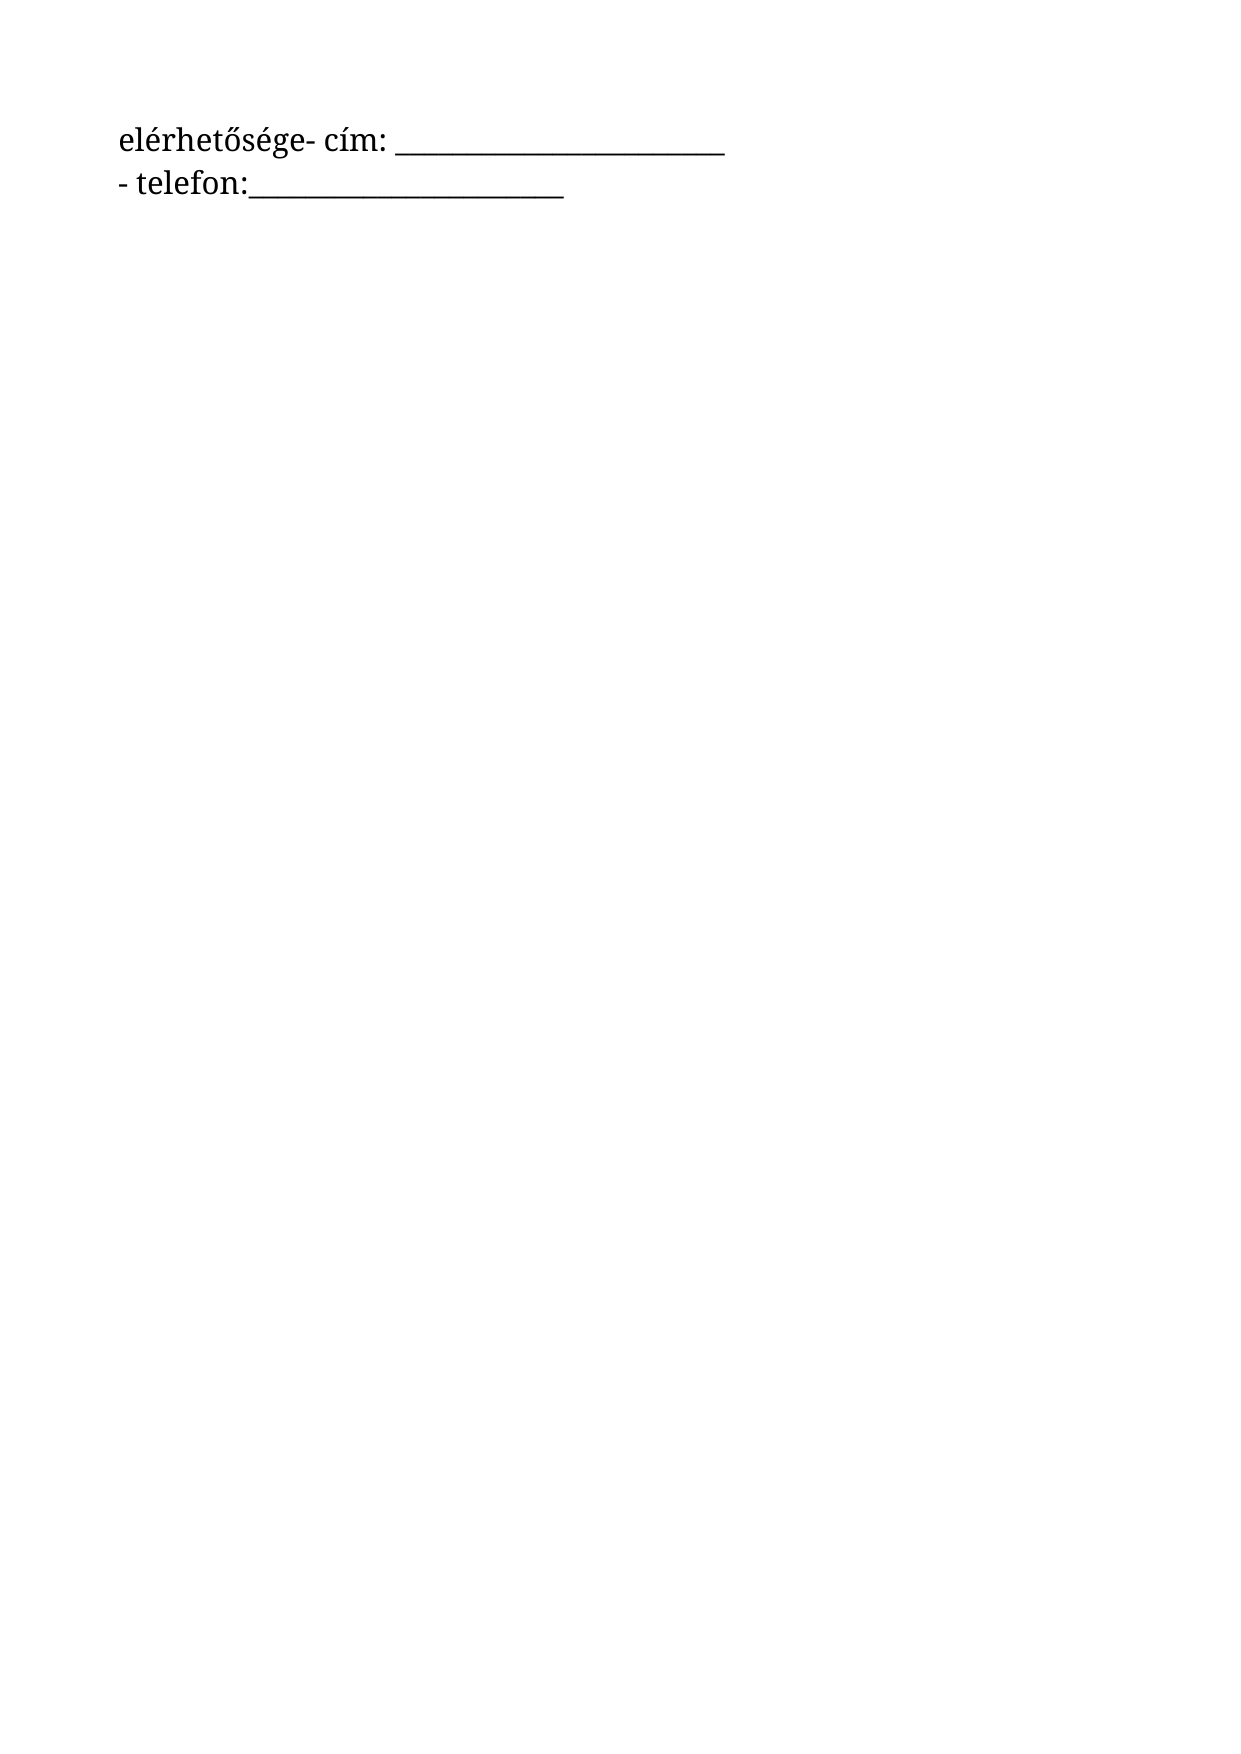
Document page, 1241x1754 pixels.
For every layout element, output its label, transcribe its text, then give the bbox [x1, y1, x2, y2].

text elérhetősége- cím: _______________________ [118, 118, 1122, 161]
text - telefon:______________________ [118, 161, 1122, 203]
